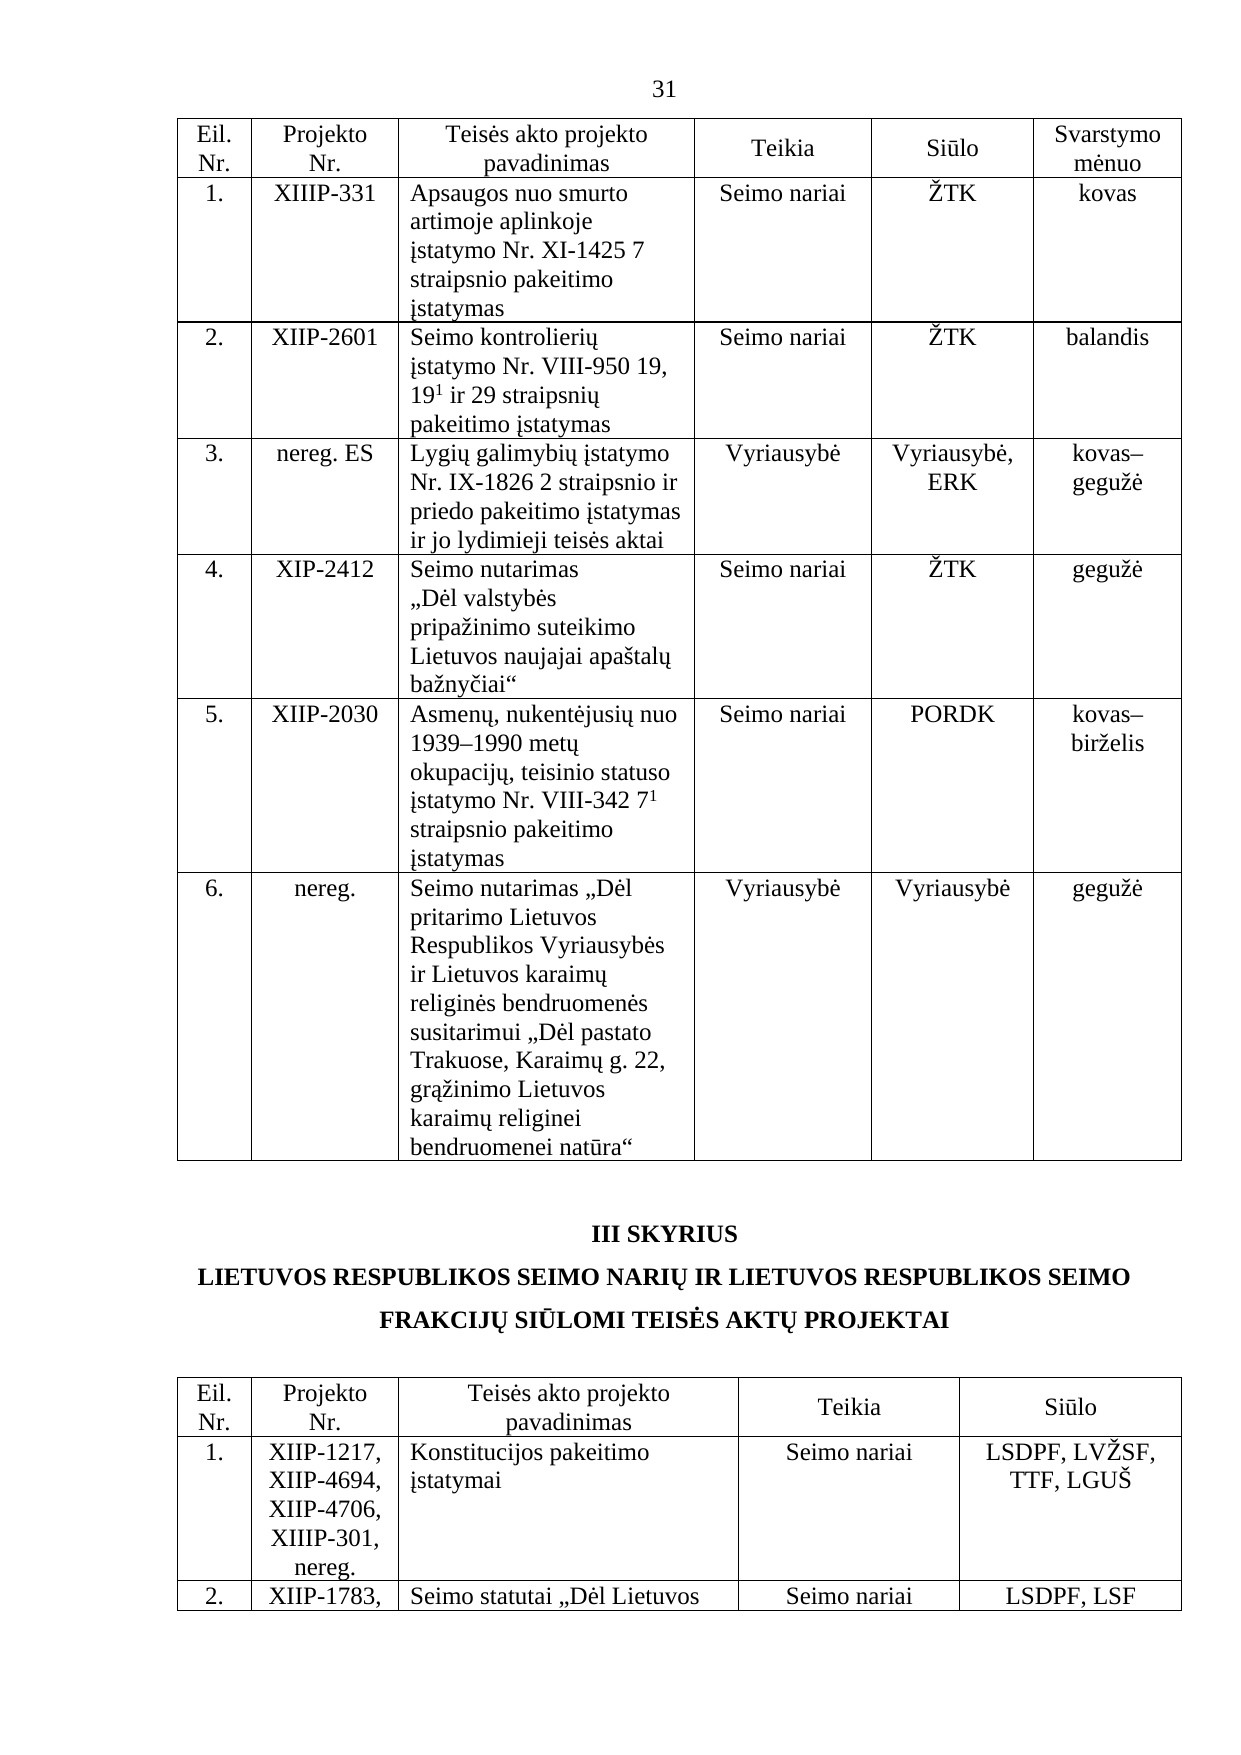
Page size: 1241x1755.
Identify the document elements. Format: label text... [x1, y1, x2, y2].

table_cell 2. [178, 1581, 251, 1610]
table_cell Seimo nariai [739, 1437, 959, 1580]
table_header Projekto Nr. [252, 119, 398, 177]
table_cell XIIP-2601 [252, 323, 398, 437]
table_cell kovas– birželis [1034, 699, 1181, 872]
table_cell Vyriausybė [695, 439, 871, 553]
table_cell Vyriausybė [695, 873, 871, 1160]
table_header Eil. Nr. [178, 119, 251, 177]
table_cell Seimo nariai [695, 323, 871, 437]
table_cell 1. [178, 1437, 251, 1580]
table_cell XIIP-1783, [252, 1581, 398, 1610]
table_cell kovas [1034, 178, 1181, 321]
table_cell Seimo kontrolierių įstatymo Nr. VIII-950 19, 191 ir 29 straipsnių pakeitimo įstatymas [399, 323, 694, 437]
table_header Siūlo [872, 119, 1033, 177]
table_cell XIIP-2030 [252, 699, 398, 872]
table_cell 2. [178, 323, 251, 437]
table_header Teikia [739, 1378, 959, 1436]
table_header Siūlo [960, 1378, 1181, 1436]
table_cell Seimo statutai „Dėl Lietuvos [399, 1581, 738, 1610]
table_cell Seimo nariai [695, 699, 871, 872]
table_cell Konstitucijos pakeitimo įstatymai [399, 1437, 738, 1580]
table_cell 6. [178, 873, 251, 1160]
table_cell LSDPF, LSF [960, 1581, 1181, 1610]
table_cell nereg. [252, 873, 398, 1160]
table_cell ŽTK [872, 323, 1033, 437]
table_cell 1. [178, 178, 251, 321]
table_cell Vyriausybė [872, 873, 1033, 1160]
table_cell Lygių galimybių įstatymo Nr. IX-1826 2 straipsnio ir priedo pakeitimo įstatymas ir jo lydimieji teisės aktai [399, 439, 694, 553]
table_cell Vyriausybė, ERK [872, 439, 1033, 553]
table_cell Seimo nariai [695, 178, 871, 321]
table_cell PORDK [872, 699, 1033, 872]
table_cell gegužė [1034, 873, 1181, 1160]
table_cell 4. [178, 555, 251, 698]
table_cell LSDPF, LVŽSF, TTF, LGUŠ [960, 1437, 1181, 1580]
table_cell Seimo nariai [739, 1581, 959, 1610]
table_cell 3. [178, 439, 251, 553]
table_header Teikia [695, 119, 871, 177]
table_header Eil. Nr. [178, 1378, 251, 1436]
table_cell XIP-2412 [252, 555, 398, 698]
table_cell balandis [1034, 323, 1181, 437]
table_cell XIIP-1217, XIIP-4694, XIIP-4706, XIIIP-301, nereg. [252, 1437, 398, 1580]
table_cell Seimo nariai [695, 555, 871, 698]
table_cell nereg. ES [252, 439, 398, 553]
table_cell XIIIP-331 [252, 178, 398, 321]
table_header Teisės akto projekto pavadinimas [399, 1378, 738, 1436]
table_cell 5. [178, 699, 251, 872]
table_header Projekto Nr. [252, 1378, 398, 1436]
table_cell kovas– gegužė [1034, 439, 1181, 553]
table_cell Apsaugos nuo smurto artimoje aplinkoje įstatymo Nr. XI-1425 7 straipsnio pakeitimo įstatymas [399, 178, 694, 321]
table_cell Seimo nutarimas „Dėl valstybės pripažinimo suteikimo Lietuvos naujajai apaštalų bažnyčiai“ [399, 555, 694, 698]
table_cell gegužė [1034, 555, 1181, 698]
text LIETUVOS RESPUBLIKOS SEIMO NARIŲ IR LIETUVOS RESPUBLIKOS SEIMO FRAKCIJŲ SIŪLOMI TEISĖS AKTŲ PROJEKTAI [177, 1262, 1152, 1334]
table_cell ŽTK [872, 178, 1033, 321]
table_header Teisės akto projekto pavadinimas [399, 119, 694, 177]
table_cell ŽTK [872, 555, 1033, 698]
table_header Svarstymo mėnuo [1034, 119, 1181, 177]
table_cell Seimo nutarimas „Dėl pritarimo Lietuvos Respublikos Vyriausybės ir Lietuvos karaimų religinės bendruomenės susitarimui „Dėl pastato Trakuose, Karaimų g. 22, grąžinimo Lietuvos karaimų religinei bendruomenei natūra“ [399, 873, 694, 1160]
table_cell Asmenų, nukentėjusių nuo 1939–1990 metų okupacijų, teisinio statuso įstatymo Nr. VIII-342 71 straipsnio pakeitimo įstatymas [399, 699, 694, 872]
text III SKYRIUS [177, 1219, 1152, 1248]
